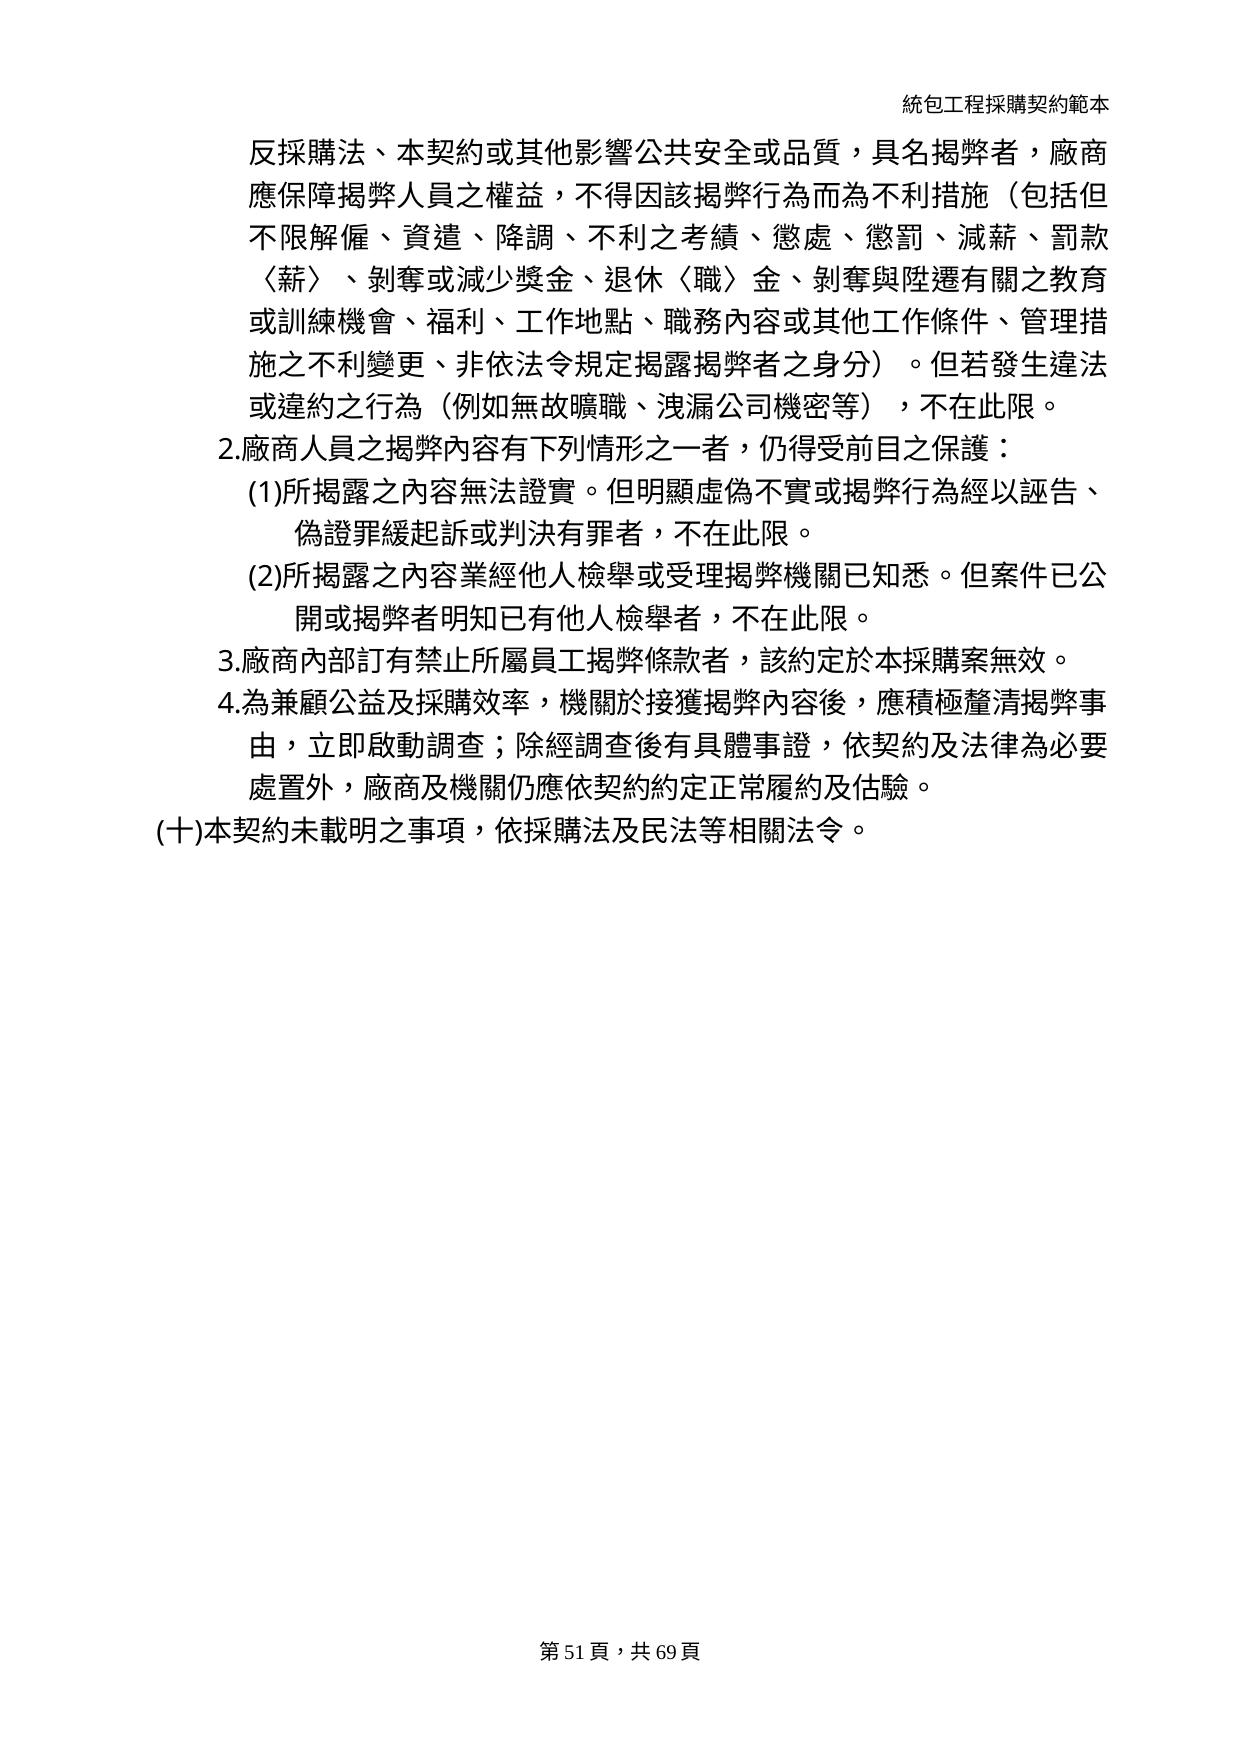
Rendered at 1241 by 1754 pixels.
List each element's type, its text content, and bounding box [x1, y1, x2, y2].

text (2)所揭露之內容業經他人檢舉或受理揭弊機關已知悉。但案件已公開或揭弊者明知已有他人檢舉者，不在此限。 [248, 553, 1110, 638]
text (1)所揭露之內容無法證實。但明顯虛偽不實或揭弊行為經以誣告、偽證罪緩起訴或判決有罪者，不在此限。 [248, 468, 1110, 553]
text 3.廠商內部訂有禁止所屬員工揭弊條款者，該約定於本採購案無效。 [217, 638, 1110, 680]
text 反採購法、本契約或其他影響公共安全或品質，具名揭弊者，廠商應保障揭弊人員之權益，不得因該揭弊行為而為不利措施（包括但不限解僱、資遣、降調、不利之考績、懲處、懲罰、減薪、罰款〈薪〉、剝奪或減少獎金、退休〈職〉金、剝奪與陞遷有關之教育或訓練機會、福利、工作地點、職務內容或其他工作條件、管理措施之不利變更、非依法令規定揭露揭弊者之身分）。但若發生違法或違約之行為（例如無故曠職、洩漏公司機密等），不在此限。 [217, 130, 1110, 426]
text 4.為兼顧公益及採購效率，機關於接獲揭弊內容後，應積極釐清揭弊事由，立即啟動調查；除經調查後有具體事證，依契約及法律為必要處置外，廠商及機關仍應依契約約定正常履約及估驗。 [217, 680, 1110, 807]
text (十)本契約未載明之事項，依採購法及民法等相關法令。 [156, 807, 1110, 849]
text 2.廠商人員之揭弊內容有下列情形之一者，仍得受前目之保護： [217, 426, 1110, 468]
